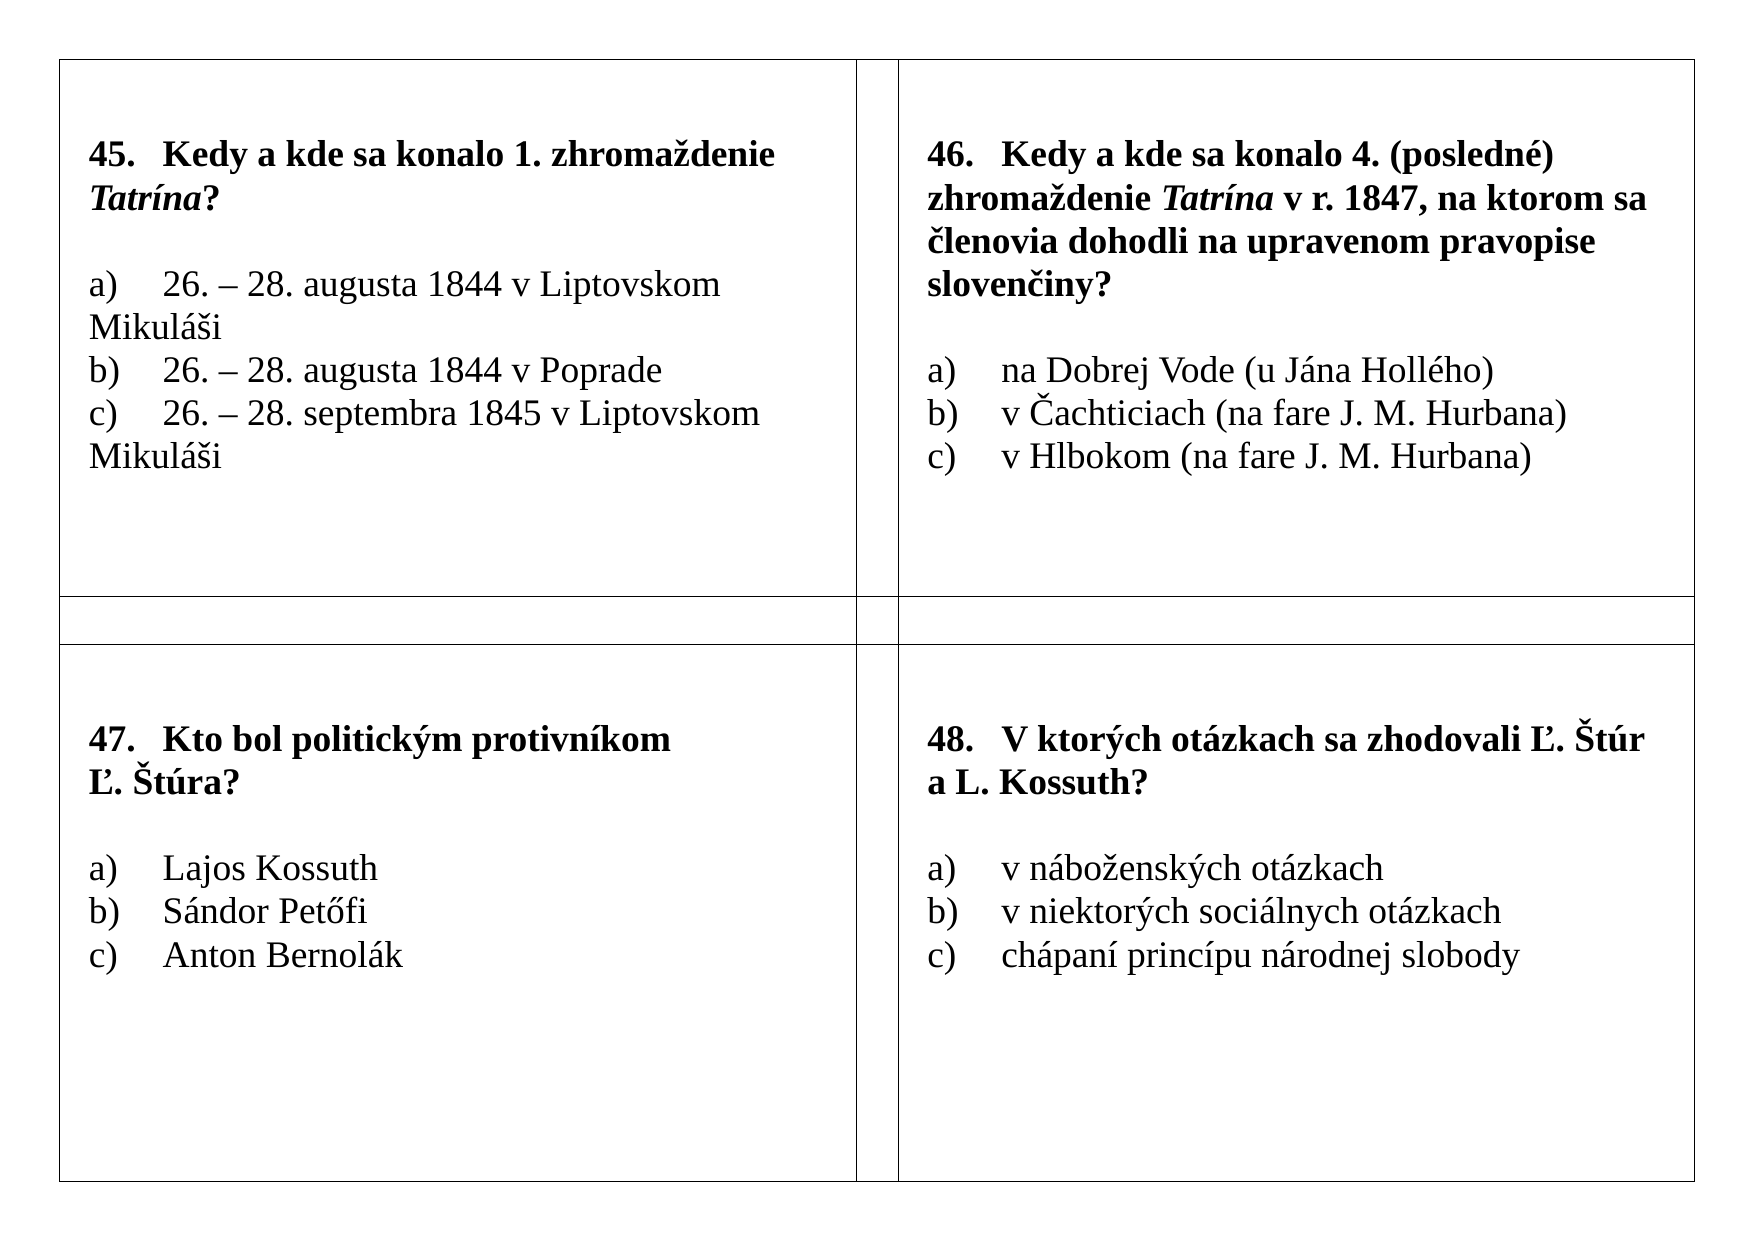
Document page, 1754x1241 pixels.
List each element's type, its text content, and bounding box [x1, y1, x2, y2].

table_cell [857, 597, 898, 644]
table_cell [60, 597, 856, 644]
table_cell [857, 645, 898, 1181]
table_header [857, 60, 898, 596]
table_header 46. Kedy a kde sa konalo 4. (posledné) zhromaždenie Tatrína v r. 1847, na ktorom sa členovia dohodli na upravenom pravopise slovenčiny? a) na Dobrej Vode (u Jána Hollého) b) v Čachticiach (na fare J. M. Hurbana) c) v Hlbokom (na fare J. M. Hurbana) [899, 60, 1694, 596]
table_cell 47. Kto bol politickým protivníkom Ľ. Štúra? a) Lajos Kossuth b) Sándor Petőfi c) Anton Bernolák [60, 645, 856, 1181]
table_cell 48. V ktorých otázkach sa zhodovali Ľ. Štúr a L. Kossuth? a) v náboženských otázkach b) v niektorých sociálnych otázkach c) chápaní princípu národnej slobody [899, 645, 1694, 1181]
table_header 45. Kedy a kde sa konalo 1. zhromaždenie Tatrína? a) 26. – 28. augusta 1844 v Liptovskom Mikuláši b) 26. – 28. augusta 1844 v Poprade c) 26. – 28. septembra 1845 v Liptovskom Mikuláši [60, 60, 856, 596]
table_cell [899, 597, 1694, 644]
